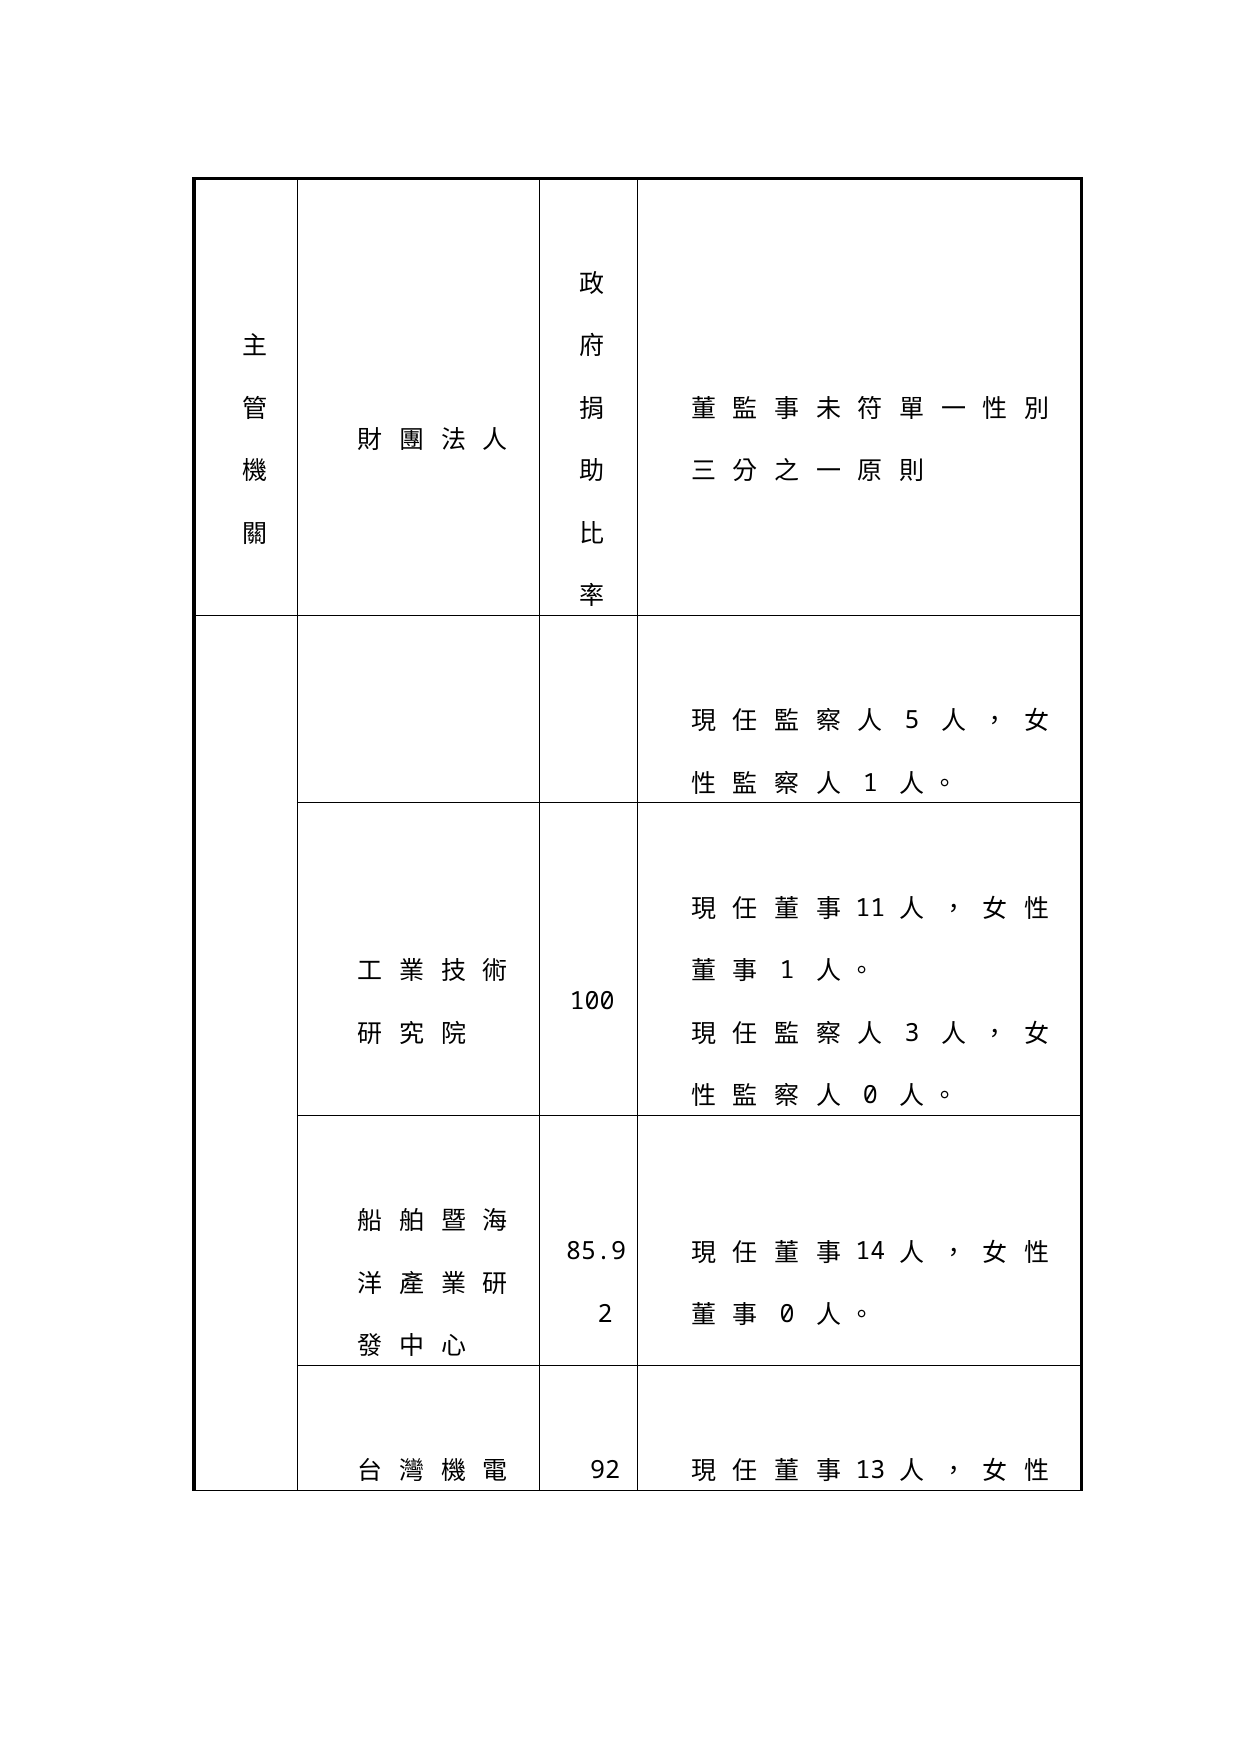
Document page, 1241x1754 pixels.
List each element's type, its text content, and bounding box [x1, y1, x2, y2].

table_header 財團法人 [298, 180, 539, 615]
table_header 政府捐助比率 [540, 180, 637, 615]
table_header 主管 機關 [196, 180, 297, 615]
table_cell [540, 616, 637, 802]
table_cell [298, 616, 539, 802]
table_cell 工業技術研究院 [298, 803, 539, 1115]
table_header 董監事未符單一性別三分之一原則 [638, 180, 1080, 615]
table_cell 92 [540, 1366, 637, 1490]
table_cell 船舶暨海洋產業研發中心 [298, 1116, 539, 1365]
table_cell 台灣機電 [298, 1366, 539, 1490]
table_cell 現任監察人5人，女性監察人1人。 [638, 616, 1080, 802]
table_cell 現任董事13人，女性 [638, 1366, 1080, 1490]
table_cell 85.92 [540, 1116, 637, 1365]
table_cell 現任董事14人，女性董事0人。 [638, 1116, 1080, 1365]
table_cell 100 [540, 803, 637, 1115]
table_cell [196, 616, 297, 1490]
table_cell 現任董事11人，女性董事1人。 現任監察人3人，女性監察人0人。 [638, 803, 1080, 1115]
